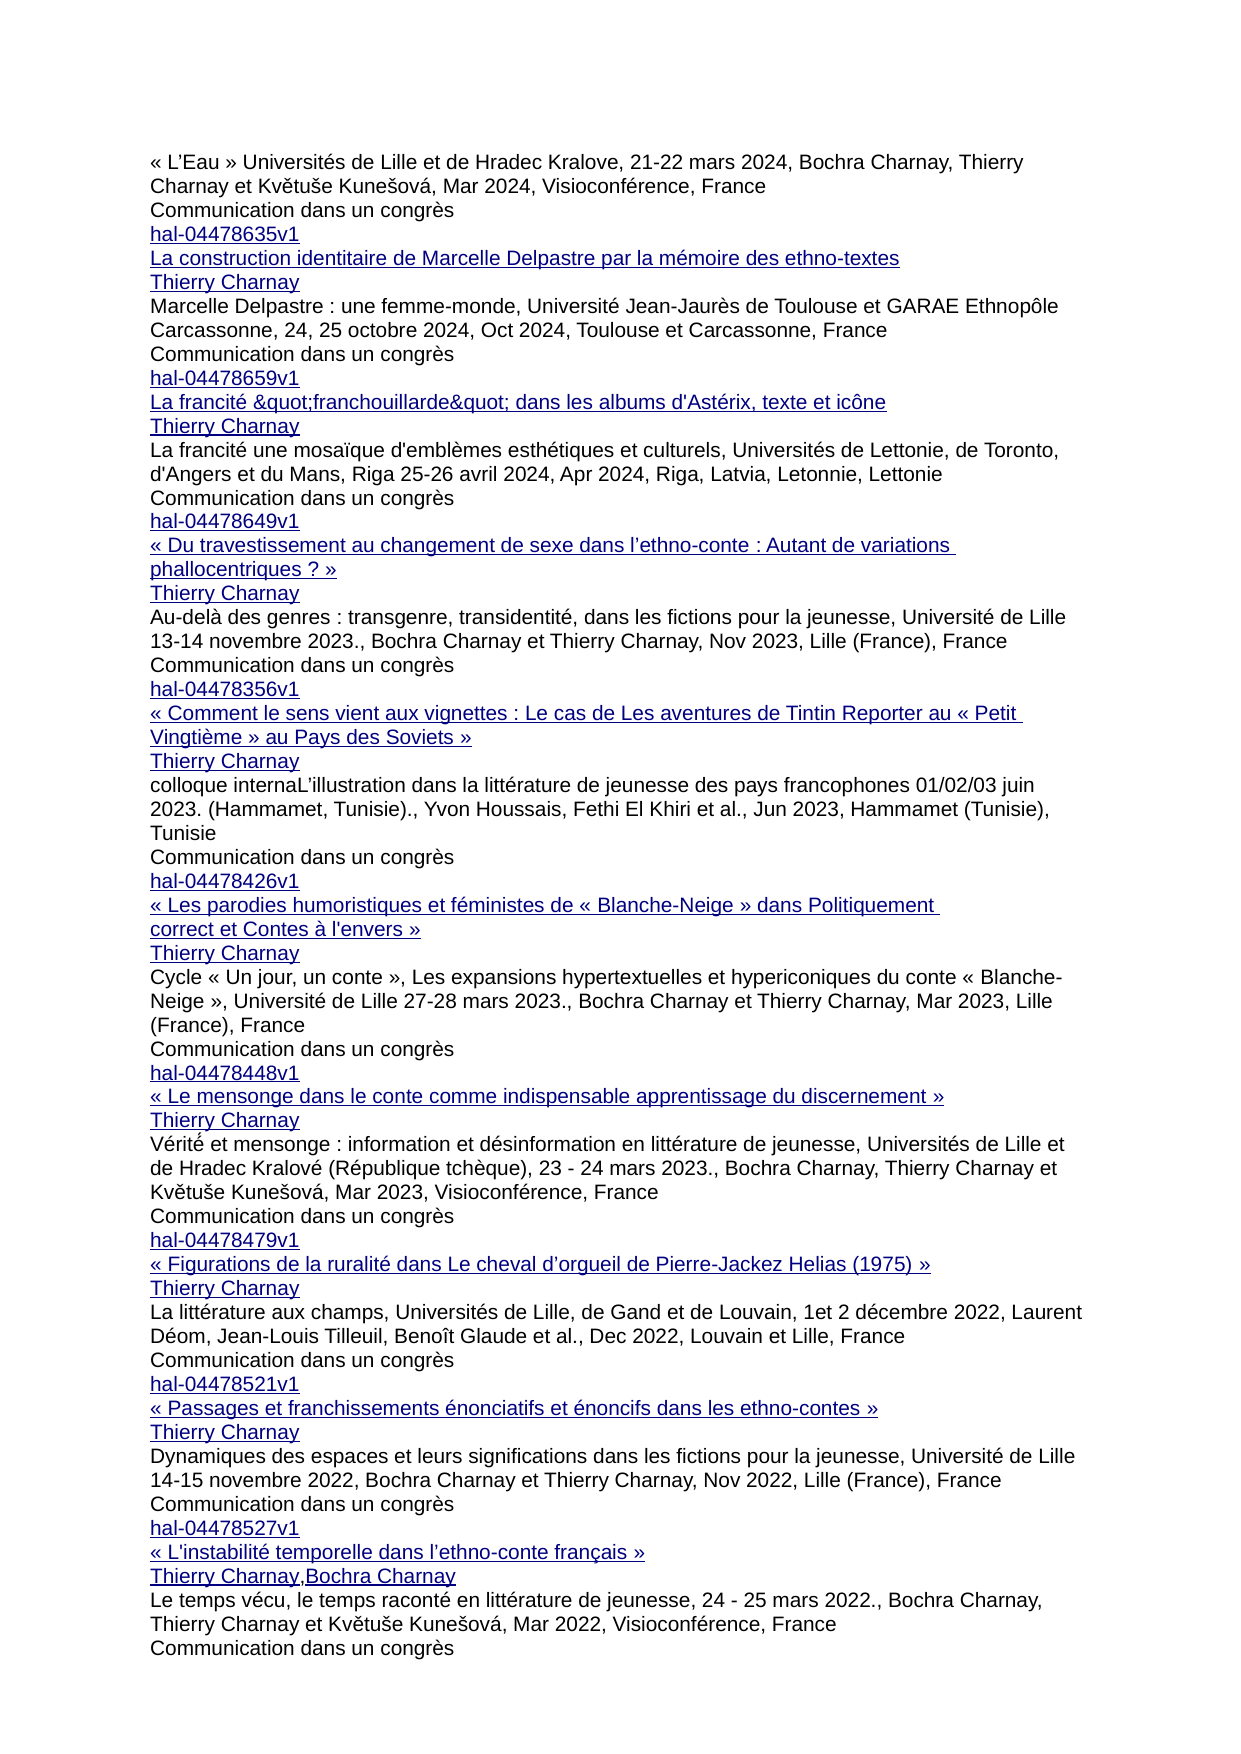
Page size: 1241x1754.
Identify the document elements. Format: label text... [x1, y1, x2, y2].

table_cell « L'instabilité temporelle dans l’ethno-conte français » Thierry Charnay,Bochra Charnay Le temps vécu, le temps raconté en littérature de jeunesse, 24 - 25 mars 2022., Bochra Charnay, Thierry Charnay et Květuše Kunešová, Mar 2022, Visioconférence, France Communication dans un congrès [150, 1540, 1090, 1659]
table_cell « L’Eau » Universités de Lille et de Hradec Kralove, 21-22 mars 2024, Bochra Charnay, Thierry Charnay et Květuše Kunešová, Mar 2024, Visioconférence, France Communication dans un congrès hal-04478635v1 [150, 150, 1090, 246]
table_cell « Passages et franchissements énonciatifs et énoncifs dans les ethno-contes » Thierry Charnay Dynamiques des espaces et leurs significations dans les fictions pour la jeunesse, Université de Lille 14-15 novembre 2022, Bochra Charnay et Thierry Charnay, Nov 2022, Lille (France), France Communication dans un congrès hal-04478527v1 [150, 1396, 1090, 1539]
table_cell La construction identitaire de Marcelle Delpastre par la mémoire des ethno-textes Thierry Charnay Marcelle Delpastre : une femme-monde, Université Jean-Jaurès de Toulouse et GARAE Ethnopôle Carcassonne, 24, 25 octobre 2024, Oct 2024, Toulouse et Carcassonne, France Communication dans un congrès hal-04478659v1 [150, 246, 1090, 389]
table_cell « Figurations de la ruralité dans Le cheval d’orgueil de Pierre-Jackez Helias (1975) » Thierry Charnay La littérature aux champs, Universités de Lille, de Gand et de Louvain, 1et 2 décembre 2022, Laurent Déom, Jean-Louis Tilleuil, Benoît Glaude et al., Dec 2022, Louvain et Lille, France Communication dans un congrès hal-04478521v1 [150, 1252, 1090, 1396]
table_cell « Les parodies humoristiques et féministes de « Blanche-Neige » dans Politiquement correct et Contes à l'envers » Thierry Charnay Cycle « Un jour, un conte », Les expansions hypertextuelles et hypericoniques du conte « Blanche-Neige », Université de Lille 27-28 mars 2023., Bochra Charnay et Thierry Charnay, Mar 2023, Lille (France), France Communication dans un congrès hal-04478448v1 [150, 893, 1090, 1084]
table_cell « Du travestissement au changement de sexe dans l’ethno-conte : Autant de variations phallocentriques ? » Thierry Charnay Au-delà des genres : transgenre, transidentité, dans les fictions pour la jeunesse, Université de Lille 13-14 novembre 2023., Bochra Charnay et Thierry Charnay, Nov 2023, Lille (France), France Communication dans un congrès hal-04478356v1 [150, 533, 1090, 701]
table_cell La francité &quot;franchouillarde&quot; dans les albums d'Astérix, texte et icône Thierry Charnay La francité une mosaïque d'emblèmes esthétiques et culturels, Universités de Lettonie, de Toronto, d'Angers et du Mans, Riga 25-26 avril 2024, Apr 2024, Riga, Latvia, Letonnie, Lettonie Communication dans un congrès hal-04478649v1 [150, 390, 1090, 533]
table_cell « Le mensonge dans le conte comme indispensable apprentissage du discernement » Thierry Charnay Vérité́ et mensonge : information et désinformation en littérature de jeunesse, Universités de Lille et de Hradec Kralové (République tchèque), 23 - 24 mars 2023., Bochra Charnay, Thierry Charnay et Květuše Kunešová, Mar 2023, Visioconférence, France Communication dans un congrès hal-04478479v1 [150, 1084, 1090, 1252]
table_cell « Comment le sens vient aux vignettes : Le cas de Les aventures de Tintin Reporter au « Petit Vingtième » au Pays des Soviets » Thierry Charnay colloque internaL’illustration dans la littérature de jeunesse des pays francophones 01/02/03 juin 2023. (Hammamet, Tunisie)., Yvon Houssais, Fethi El Khiri et al., Jun 2023, Hammamet (Tunisie), Tunisie Communication dans un congrès hal-04478426v1 [150, 701, 1090, 893]
